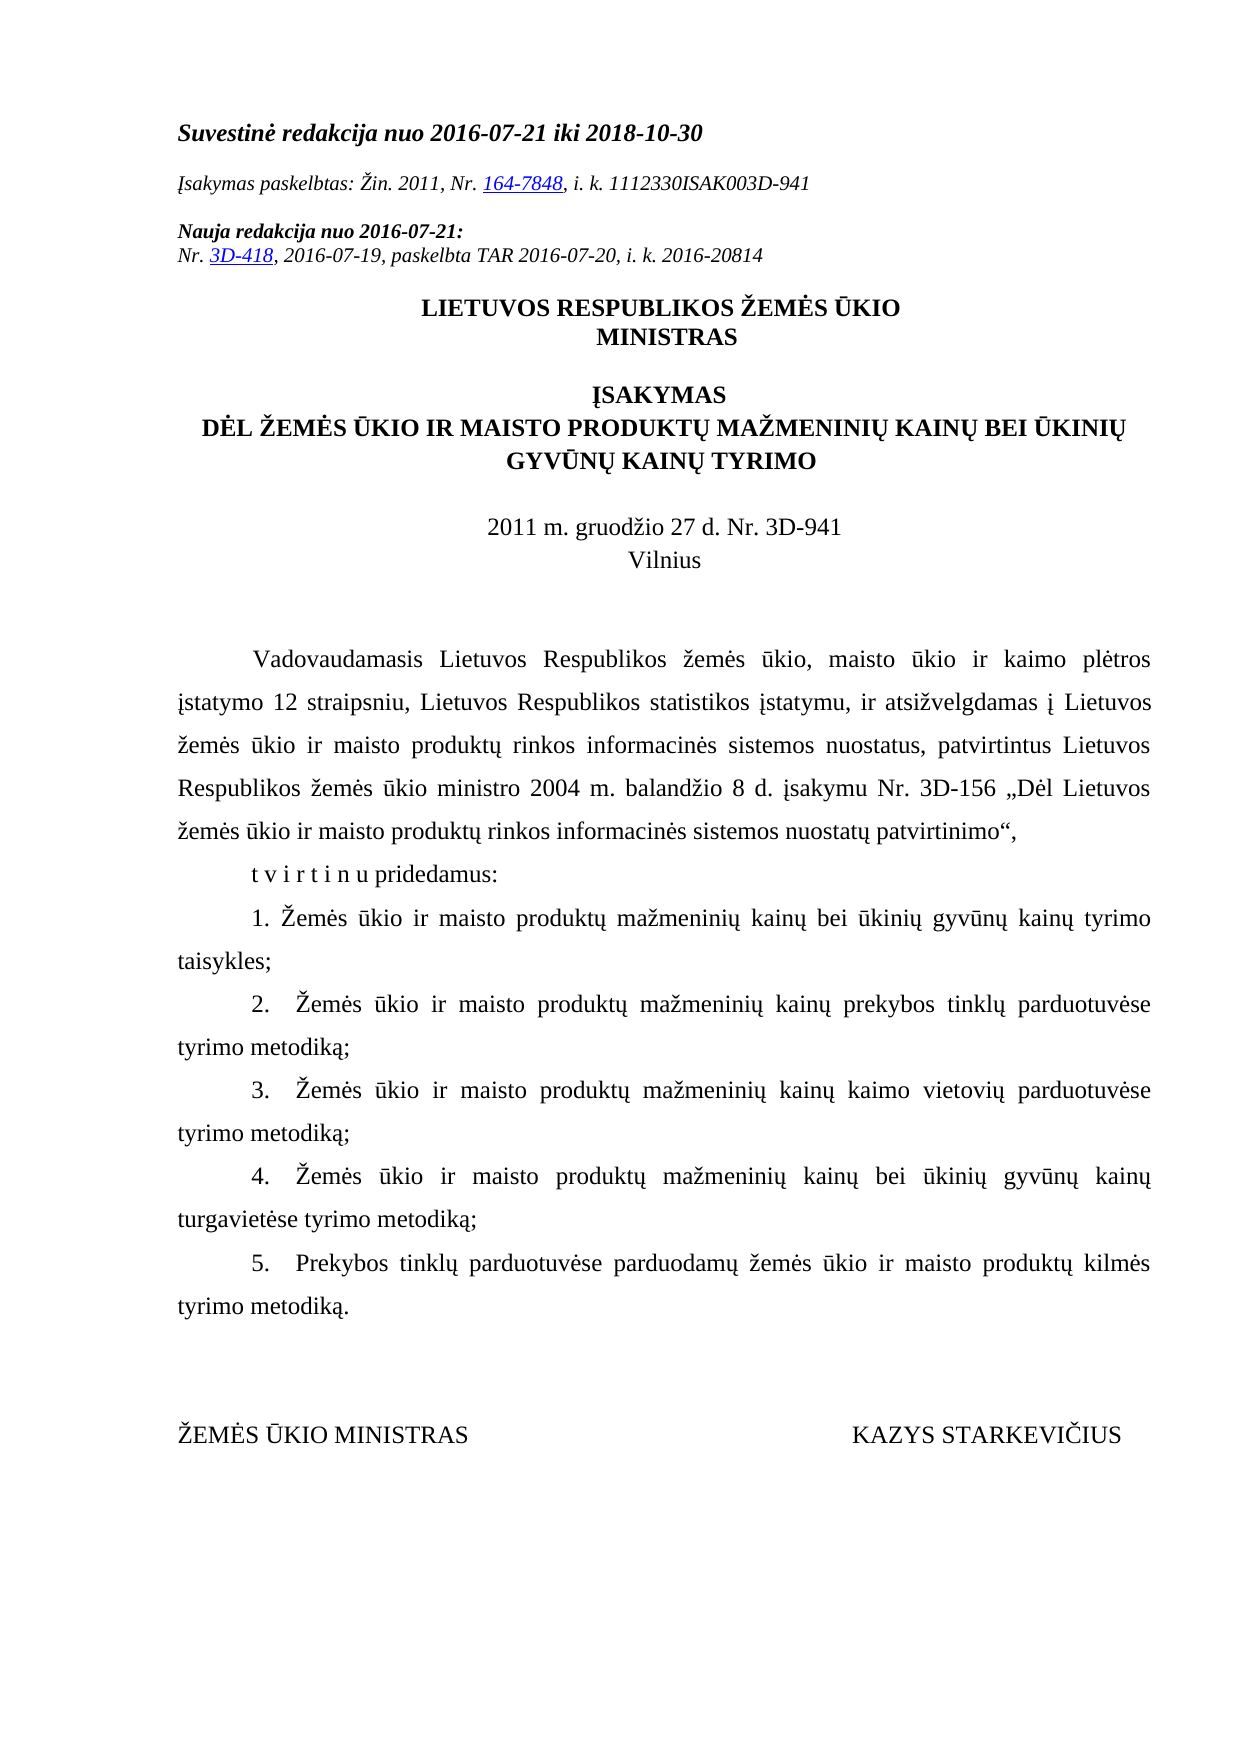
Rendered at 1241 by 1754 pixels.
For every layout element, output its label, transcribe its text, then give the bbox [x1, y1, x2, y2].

text 1. Žemės ūkio ir maisto produktų mažmeninių kainų bei ūkinių gyvūnų kainų tyrimo taisykles; [177, 903, 1152, 974]
text 2011 m. gruodžio 27 d. Nr. 3D-941 [177, 512, 1152, 541]
text 2. Žemės ūkio ir maisto produktų mažmeninių kainų prekybos tinklų parduotuvėse tyrimo metodiką; [177, 989, 1152, 1061]
text ĮSAKYMAS [177, 380, 1122, 408]
text Vadovaudamasis Lietuvos Respublikos žemės ūkio, maisto ūkio ir kaimo plėtros įstatymo 12 straipsniu, Lietuvos Respublikos statistikos įstatymu, ir atsižvelgdamas į Lietuvos žemės ūkio ir maisto produktų rinkos informacinės sistemos nuostatus, patvirtintus Lietuvos Respublikos žemės ūkio ministro 2004 m. balandžio 8 d. įsakymu Nr. 3D-156 „Dėl Lietuvos žemės ūkio ir maisto produktų rinkos informacinės sistemos nuostatų patvirtinimo“, [177, 644, 1152, 845]
text LIETUVOS RESPUBLIKOS ŽEMĖS ŪKIO [177, 293, 1152, 322]
text 3. Žemės ūkio ir maisto produktų mažmeninių kainų kaimo vietovių parduotuvėse tyrimo metodiką; [177, 1075, 1152, 1147]
text MINISTRAS [177, 322, 1152, 351]
text Suvestinė redakcija nuo 2016-07-21 iki 2018-10-30 [177, 118, 1152, 147]
text Nr. 3D-418, 2016-07-19, paskelbta TAR 2016-07-20, i. k. 2016-20814 [177, 243, 1152, 267]
text 4. Žemės ūkio ir maisto produktų mažmeninių kainų bei ūkinių gyvūnų kainų turgavietėse tyrimo metodiką; [177, 1161, 1152, 1233]
text DĖL ŽEMĖS ŪKIO IR MAISTO PRODUKTŲ MAŽMENINIŲ KAINŲ BEI ŪKINIŲ GYVŪNŲ KAINŲ TYRIMO [177, 413, 1152, 474]
text Įsakymas paskelbtas: Žin. 2011, Nr. 164-7848, i. k. 1112330ISAK003D-941 [177, 171, 1152, 195]
text Nauja redakcija nuo 2016-07-21: [177, 219, 1152, 243]
text 5. Prekybos tinklų parduotuvėse parduodamų žemės ūkio ir maisto produktų kilmės tyrimo metodiką. [177, 1248, 1152, 1319]
text Žemės ūkio ministras Kazys Starkevičius [177, 1420, 1152, 1449]
text Vilnius [177, 545, 1152, 574]
text t v i r t i n u pridedamus: [177, 859, 1152, 888]
